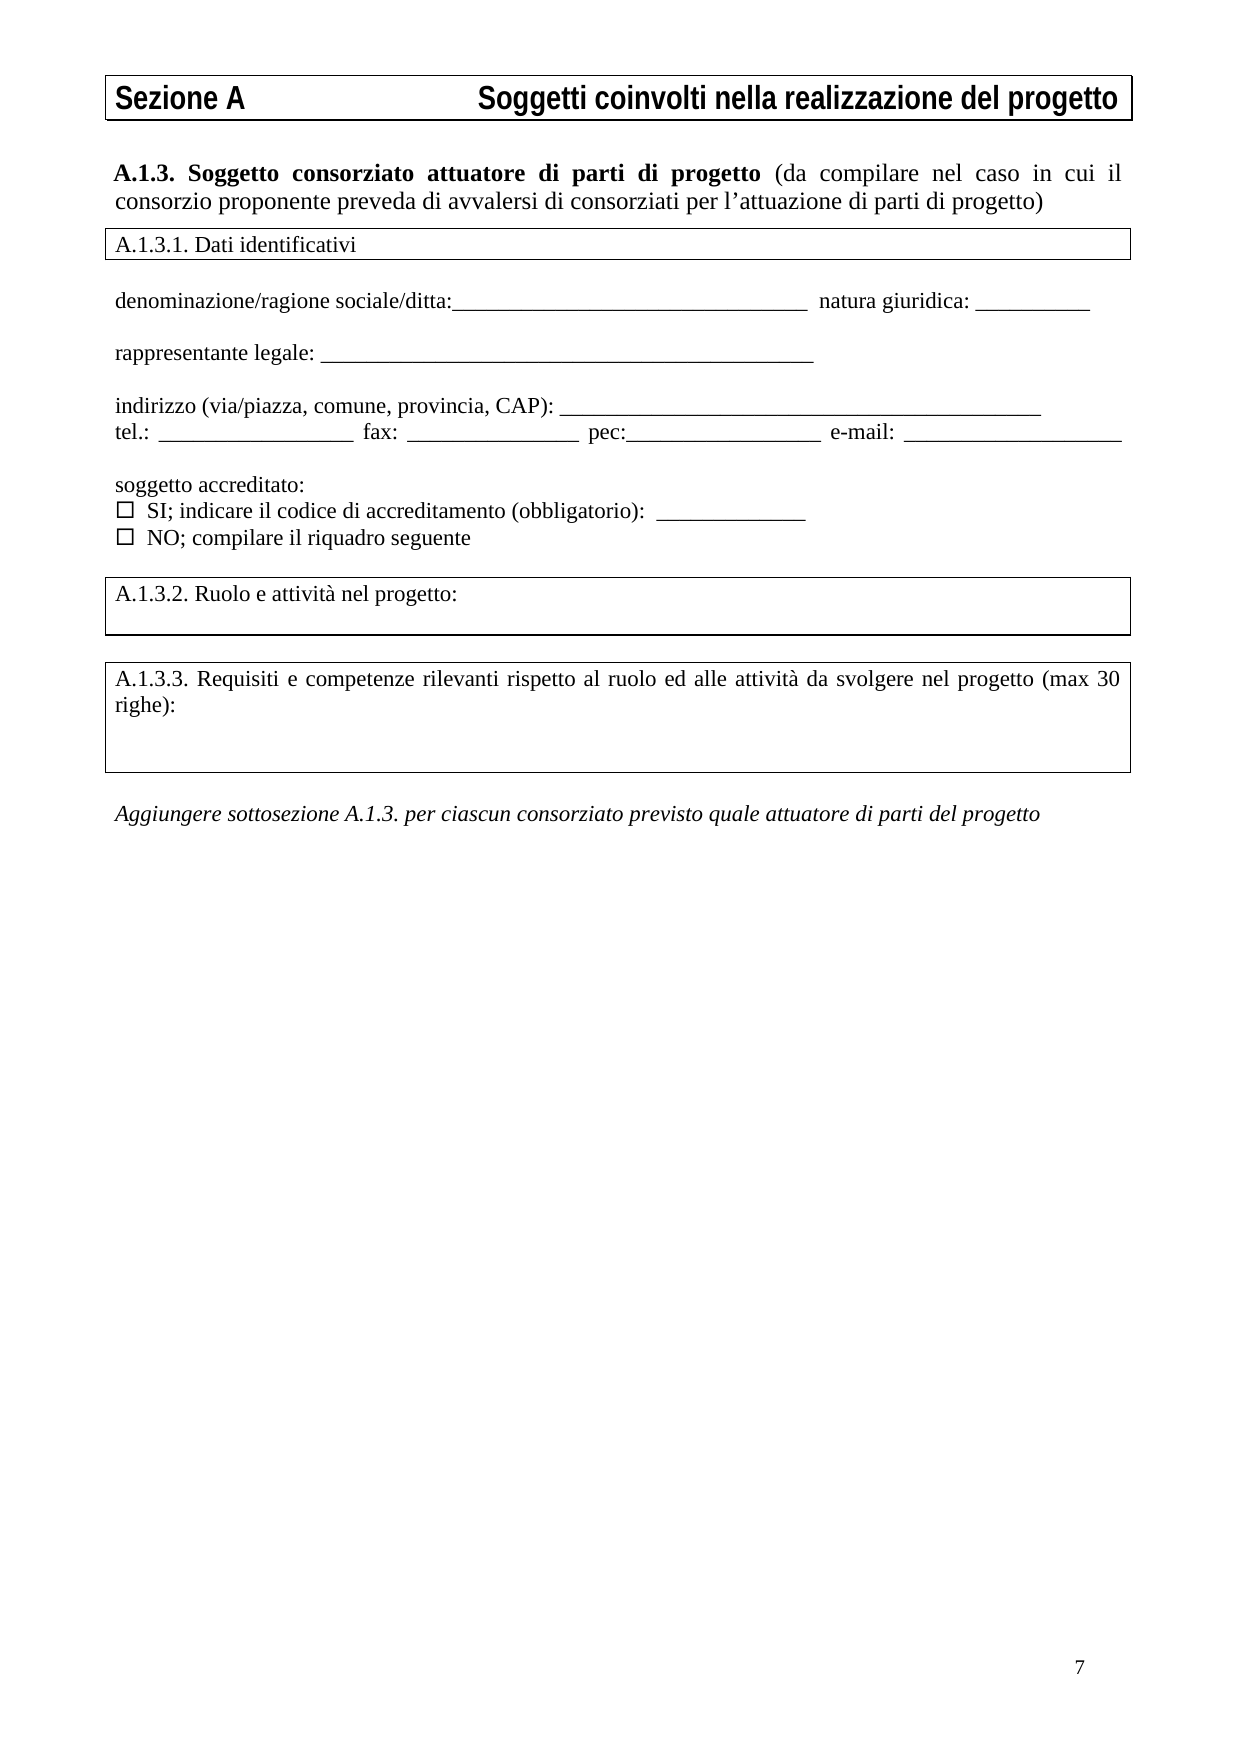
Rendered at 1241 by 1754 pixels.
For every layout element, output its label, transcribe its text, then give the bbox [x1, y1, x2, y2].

text denominazione/ragione sociale/ditta:_______________________________ natura giuridica: __________ [115, 287, 1122, 313]
text tel.: _________________ fax: _______________ pec:_________________ e-mail: ___________________ [115, 418, 1122, 471]
text indirizzo (via/piazza, comune, provincia, CAP): __________________________________________ [115, 392, 1122, 418]
text soggetto accreditato: [115, 471, 1122, 497]
text rappresentante legale: ___________________________________________ [115, 339, 1122, 366]
text A.1.3.1. Dati identificativi [106, 229, 1130, 259]
subtitle A.1.3. Soggetto consorziato attuatore di parti di progetto (da compilare nel caso in cui il consorzio proponente preveda di avvalersi di consorziati per l’attuazione di parti di progetto) [113, 158, 1122, 215]
text A.1.3.3. Requisiti e competenze rilevanti rispetto al ruolo ed alle attività da svolgere nel progetto (max 30 righe): [106, 663, 1130, 718]
text SI; indicare il codice di accreditamento (obbligatorio): _____________ [115, 497, 1122, 524]
text Aggiungere sottosezione A.1.3. per ciascun consorziato previsto quale attuatore di parti del progetto [115, 800, 1122, 826]
text NO; compilare il riquadro seguente [115, 524, 1122, 550]
text A.1.3.2. Ruolo e attività nel progetto: [106, 578, 1130, 606]
